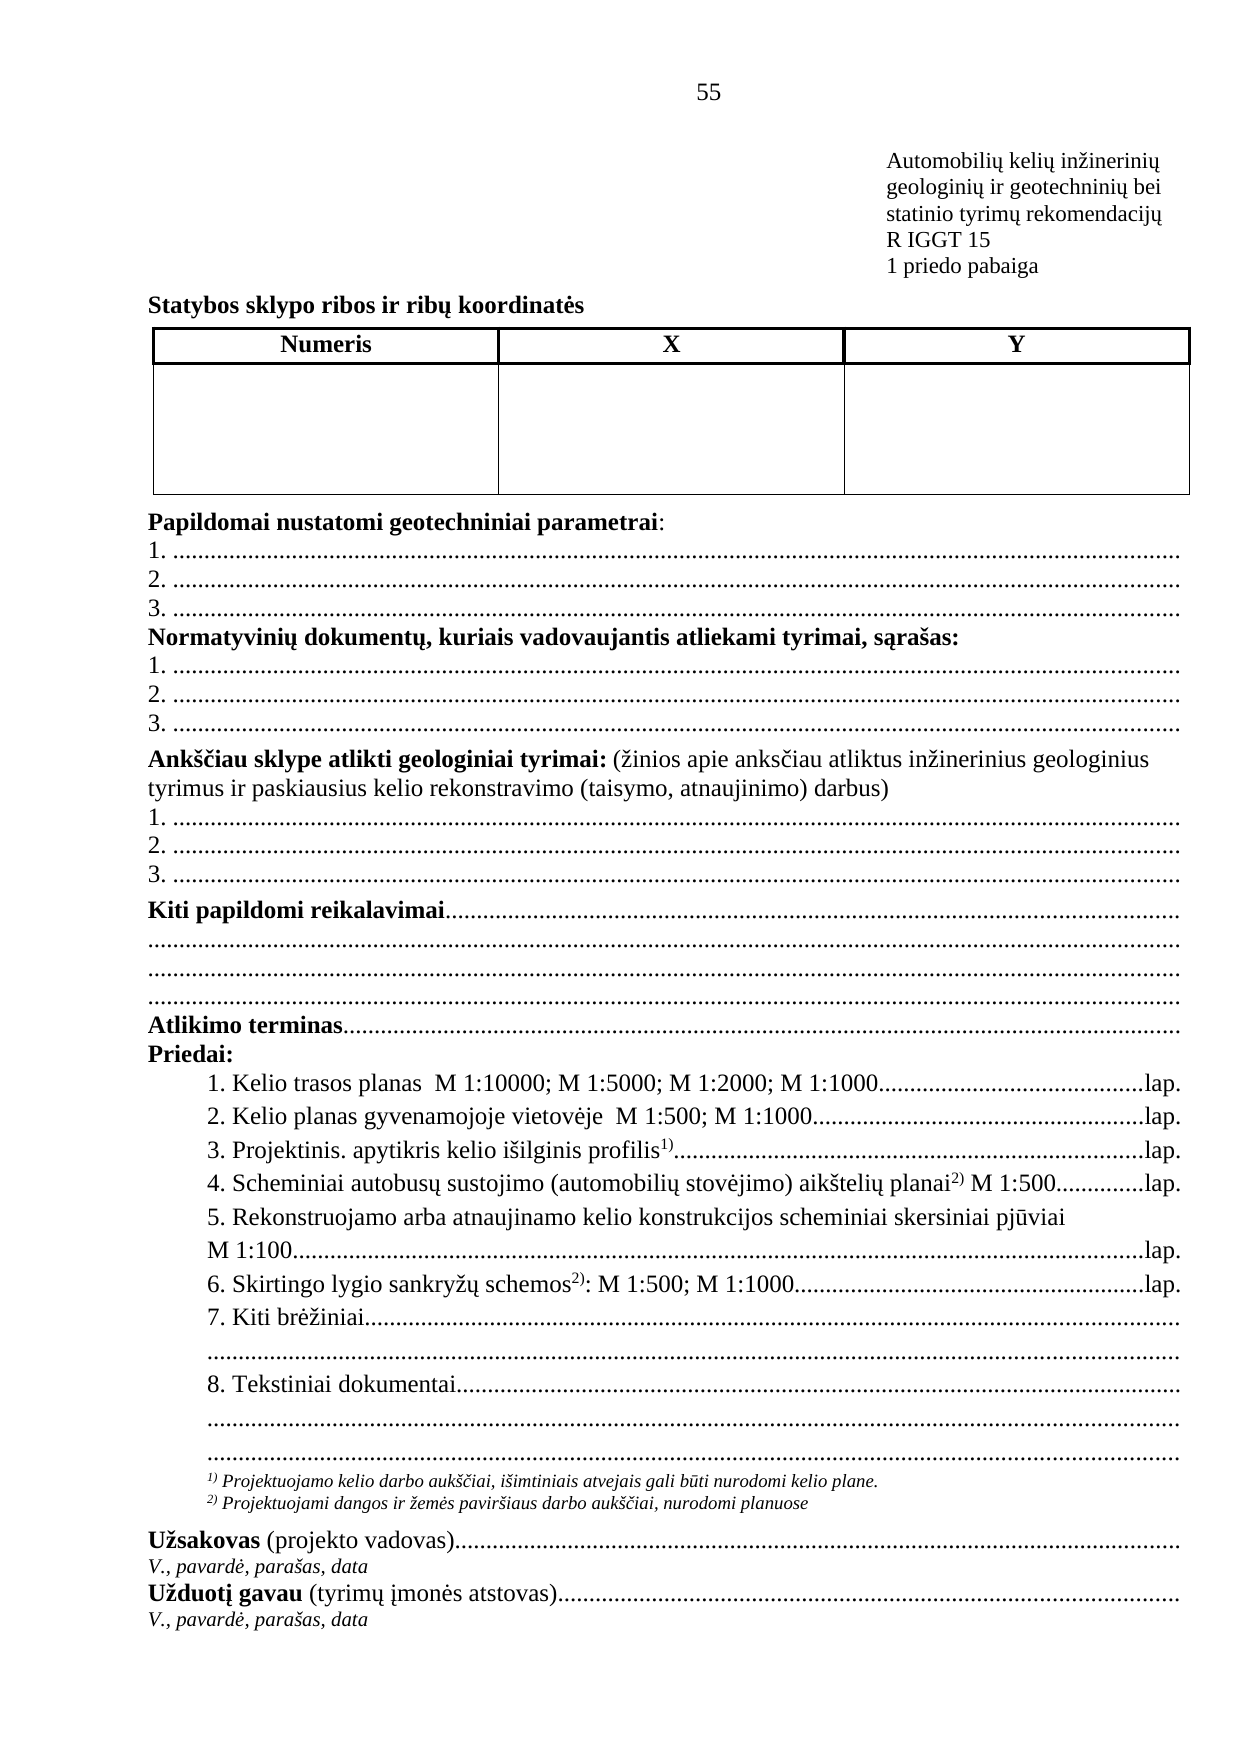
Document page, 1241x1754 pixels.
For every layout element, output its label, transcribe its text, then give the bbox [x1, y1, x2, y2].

text V., pavardė, parašas, data [148, 1607, 1181, 1631]
table_cell [154, 462, 498, 494]
text Statybos sklypo ribos ir ribų koordinatės [148, 291, 1181, 319]
text Užsakovas (projekto vadovas) [148, 1525, 1181, 1554]
text Kiti papildomi reikalavimai [148, 895, 1181, 924]
text M 1:100 lap. [207, 1235, 1181, 1264]
table_cell [154, 365, 498, 397]
text 7. Kiti brėžiniai [148, 1302, 1181, 1331]
text Automobilių kelių inžinerinių [886, 147, 1181, 173]
text geologinių ir geotechninių bei [886, 173, 1181, 199]
text 1 priedo pabaiga [886, 252, 1181, 279]
text 2. [148, 679, 1181, 708]
text Papildomai nustatomi geotechniniai parametrai: [148, 507, 1181, 536]
text 3. Projektinis. apytikris kelio išilginis profilis1) lap. [148, 1135, 1181, 1163]
text 6. Skirtingo lygio sankryžų schemos2): M 1:500; M 1:1000 lap. [148, 1269, 1181, 1298]
text 2. [148, 830, 1181, 859]
text 1. [148, 802, 1181, 830]
text 2. Kelio planas gyvenamojoje vietovėje M 1:500; M 1:1000 lap. [148, 1101, 1181, 1130]
text Atlikimo terminas [148, 1010, 1181, 1039]
table_cell [845, 462, 1189, 494]
text R IGGT 15 [886, 226, 1181, 252]
table_cell [845, 365, 1189, 397]
text V., pavardė, parašas, data [148, 1554, 1181, 1578]
text 4. Scheminiai autobusų sustojimo (automobilių stovėjimo) aikštelių planai2) M 1:500 lap. [148, 1168, 1181, 1197]
text 5. Rekonstruojamo arba atnaujinamo kelio konstrukcijos scheminiai skersiniai pjūviai [207, 1202, 1181, 1231]
table_header X [500, 330, 842, 362]
table_header Numeris [155, 330, 497, 362]
text Normatyvinių dokumentų, kuriais vadovaujantis atliekami tyrimai, sąrašas: [148, 622, 1181, 651]
table_cell [154, 398, 498, 430]
text 2. [148, 564, 1181, 593]
text 3. [148, 859, 1181, 888]
text 1. [148, 536, 1181, 564]
table_cell [499, 462, 844, 494]
text Priedai: [148, 1039, 1181, 1068]
text 3. [148, 593, 1181, 622]
text statinio tyrimų rekomendacijų [886, 199, 1181, 226]
table_cell [845, 430, 1189, 462]
table_cell [499, 365, 844, 397]
table_cell [499, 398, 844, 430]
table_cell [499, 430, 844, 462]
text Ankščiau sklype atlikti geologiniai tyrimai: (žinios apie anksčiau atliktus inžinerinius geologinius tyrimus ir paskiausius kelio rekonstravimo (taisymo, atnaujinimo) darbus) [148, 744, 1181, 802]
text Užduotį gavau (tyrimų įmonės atstovas) [148, 1578, 1181, 1607]
text 3. [148, 708, 1181, 737]
text 8. Tekstiniai dokumentai [148, 1369, 1181, 1398]
table_cell [154, 430, 498, 462]
table_cell [845, 398, 1189, 430]
text 1. [148, 651, 1181, 679]
text 1) Projektuojamo kelio darbo aukščiai, išimtiniais atvejais gali būti nurodomi kelio plane. [148, 1470, 1181, 1492]
text 1. Kelio trasos planas M 1:10000; M 1:5000; M 1:2000; M 1:1000 lap. [148, 1068, 1181, 1096]
table_header Y [846, 330, 1188, 362]
text 2) Projektuojami dangos ir žemės paviršiaus darbo aukščiai, nurodomi planuose [148, 1492, 1181, 1513]
